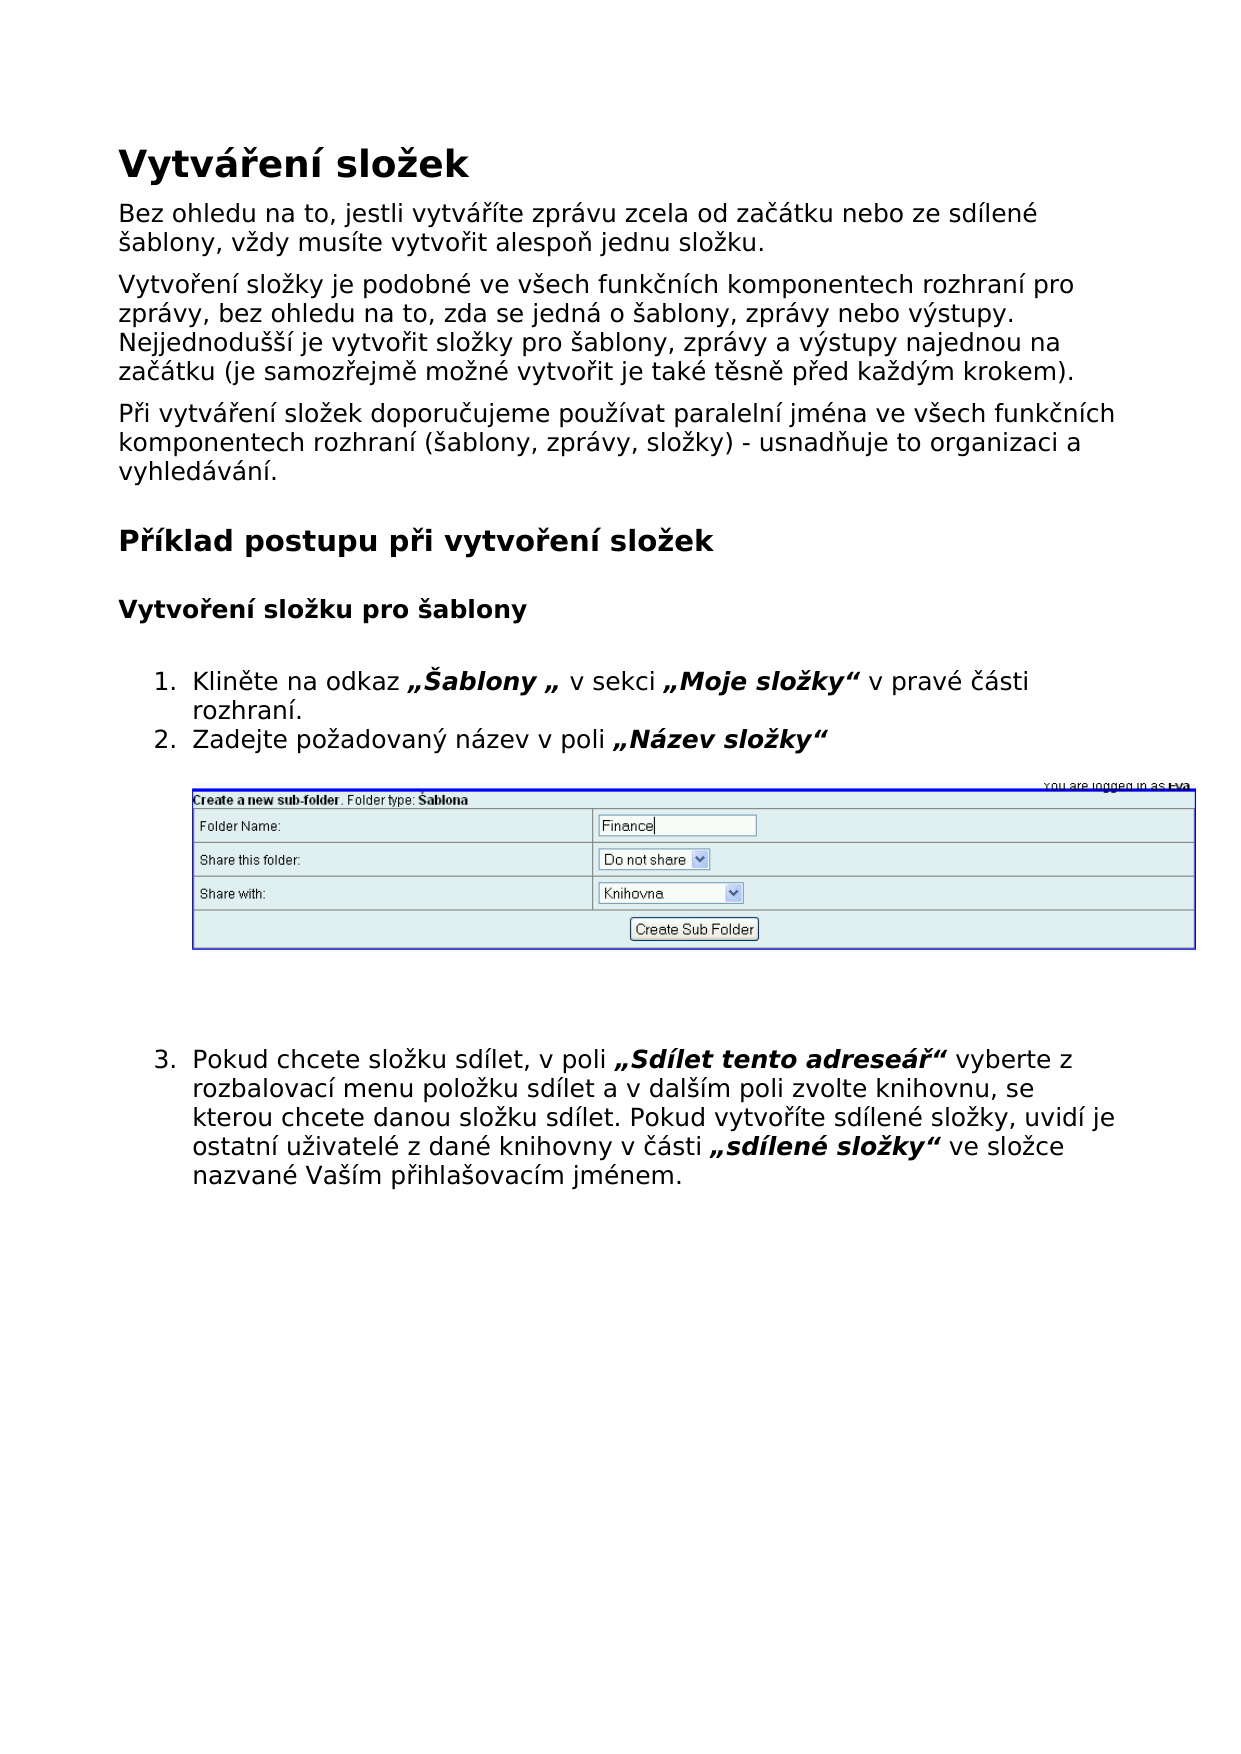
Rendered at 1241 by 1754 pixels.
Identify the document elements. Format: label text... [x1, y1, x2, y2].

list Zadejte požadovaný název v poli „Název složky“ [177, 725, 1122, 1045]
text Bez ohledu na to, jestli vytváříte zprávu zcela od začátku nebo ze sdílené šablony, vždy musíte vytvořit alespoň jednu složku. [118, 199, 1122, 258]
text Při vytváření složek doporučujeme používat paralelní jména ve všech funkčních komponentech rozhraní (šablony, zprávy, složky) - usnadňuje to organizaci a vyhledávání. [118, 399, 1122, 487]
list Kliněte na odkaz „Šablony „ v sekci „Moje složky“ v pravé části rozhraní. [177, 667, 1122, 725]
subtitle Příklad postupu při vytvoření složek [118, 524, 1122, 558]
subtitle Vytváření složek [118, 143, 1122, 187]
subtitle Vytvoření složku pro šablony [118, 596, 1122, 625]
text Vytvoření složky je podobné ve všech funkčních komponentech rozhraní pro zprávy, bez ohledu na to, zda se jedná o šablony, zprávy nebo výstupy. Nejjednodušší je vytvořit složky pro šablony, zprávy a výstupy najednou na začátku (je samozřejmě možné vytvořit je také těsně před každým krokem). [118, 270, 1122, 387]
picture [192, 783, 1196, 952]
list Pokud chcete složku sdílet, v poli „Sdílet tento adreseář“ vyberte z rozbalovací menu položku sdílet a v dalším poli zvolte knihovnu, se kterou chcete danou složku sdílet. Pokud vytvoříte sdílené složky, uvidí je ostatní uživatelé z dané knihovny v části „sdílené složky“ ve složce nazvané Vaším přihlašovacím jménem. [177, 1045, 1122, 1220]
